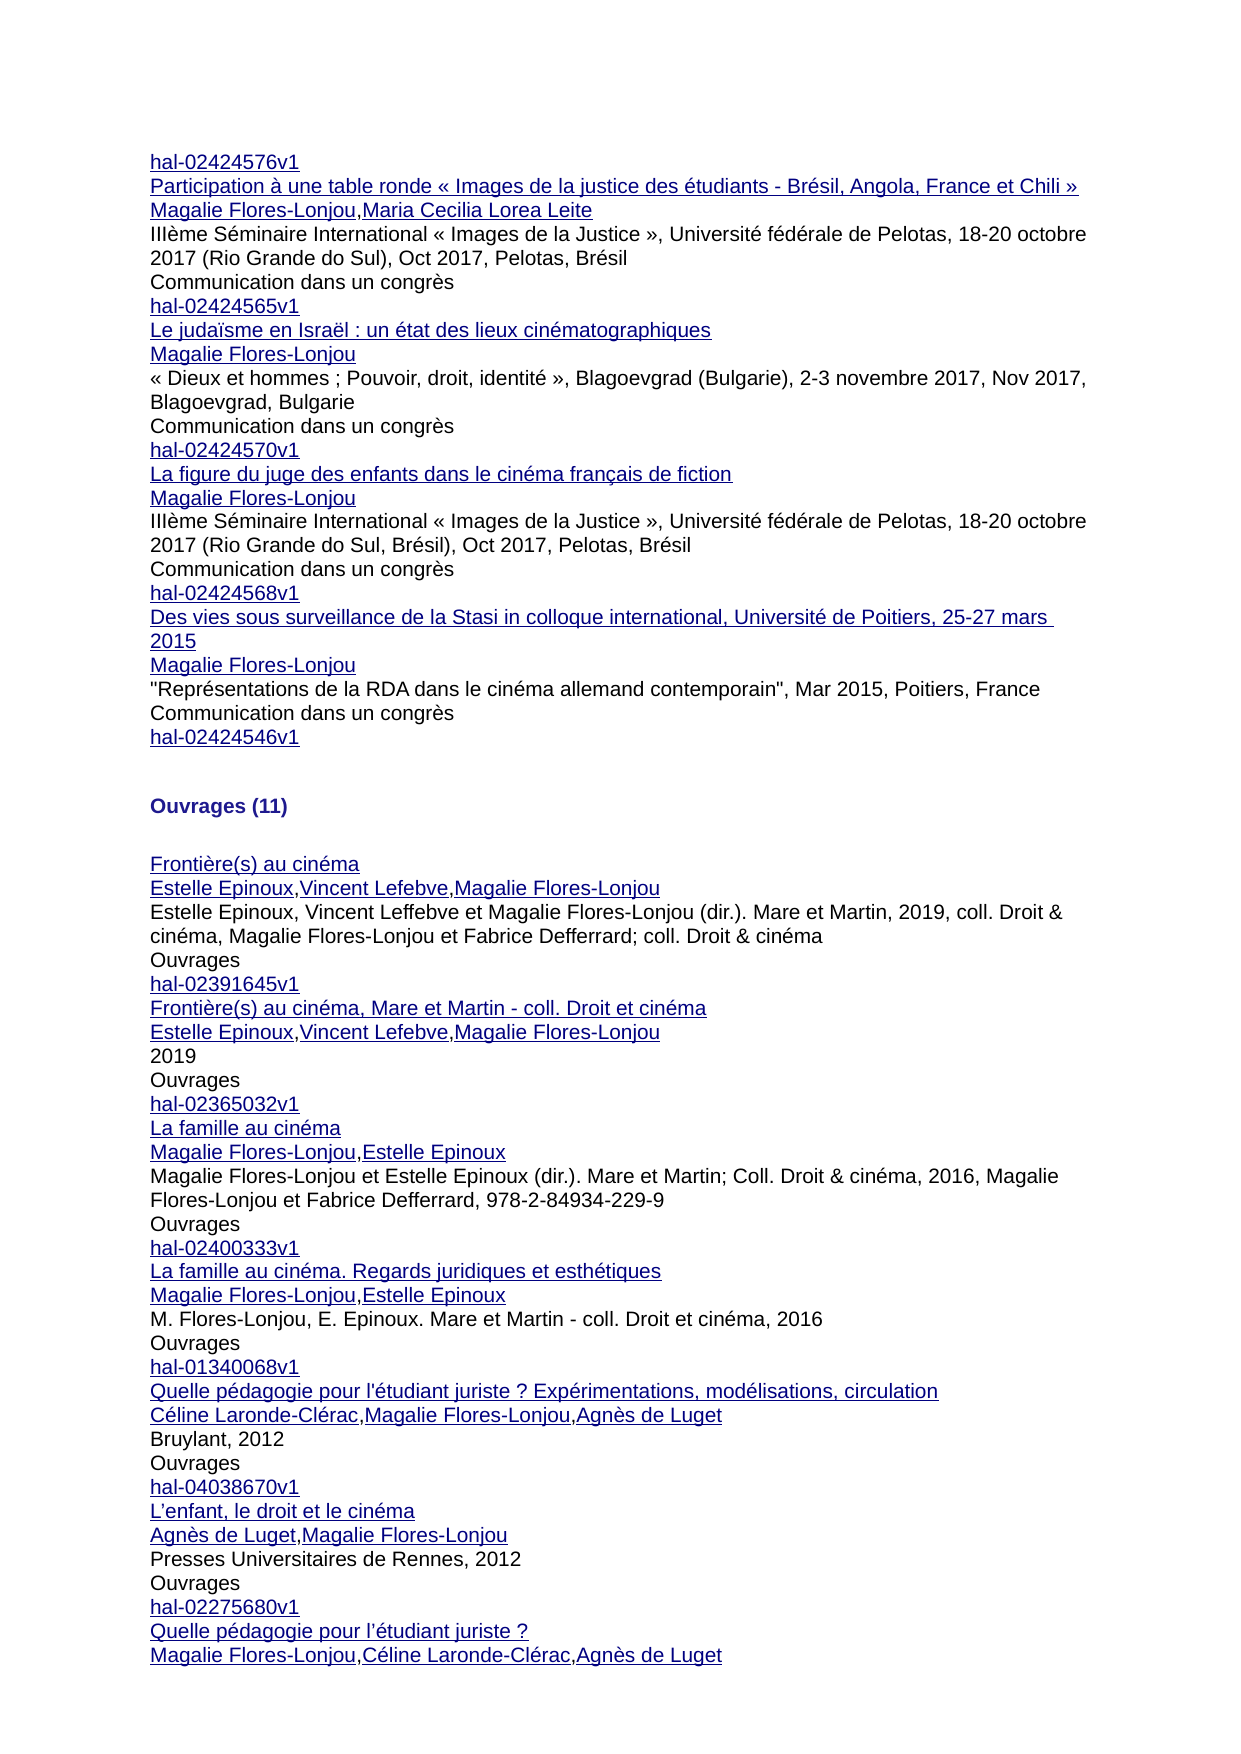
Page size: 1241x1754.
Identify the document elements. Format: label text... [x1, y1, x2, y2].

table_cell Le judaïsme en Israël : un état des lieux cinématographiques Magalie Flores-Lonjou « Dieux et hommes ; Pouvoir, droit, identité », Blagoevgrad (Bulgarie), 2-3 novembre 2017, Nov 2017, Blagoevgrad, Bulgarie Communication dans un congrès hal-02424570v1 [150, 318, 1090, 461]
table_cell Des vies sous surveillance de la Stasi in colloque international, Université de Poitiers, 25-27 mars 2015 Magalie Flores-Lonjou "Représentations de la RDA dans le cinéma allemand contemporain", Mar 2015, Poitiers, France Communication dans un congrès hal-02424546v1 [150, 605, 1090, 749]
table_cell La figure du juge des enfants dans le cinéma français de fiction Magalie Flores-Lonjou IIIème Séminaire International « Images de la Justice », Université fédérale de Pelotas, 18-20 octobre 2017 (Rio Grande do Sul, Brésil), Oct 2017, Pelotas, Brésil Communication dans un congrès hal-02424568v1 [150, 461, 1090, 605]
table_cell Frontière(s) au cinéma, Mare et Martin - coll. Droit et cinéma Estelle Epinoux,Vincent Lefebve,Magalie Flores-Lonjou 2019 Ouvrages hal-02365032v1 [150, 996, 1090, 1116]
table_cell Quelle pédagogie pour l’étudiant juriste ? Magalie Flores-Lonjou,Céline Laronde-Clérac,Agnès de Luget [150, 1619, 1090, 1667]
table_cell Quelle pédagogie pour l'étudiant juriste ? Expérimentations, modélisations, circulation Céline Laronde-Clérac,Magalie Flores-Lonjou,Agnès de Luget Bruylant, 2012 Ouvrages hal-04038670v1 [150, 1379, 1090, 1499]
subtitle Ouvrages (11) [150, 794, 1090, 818]
table_cell La famille au cinéma. Regards juridiques et esthétiques Magalie Flores-Lonjou,Estelle Epinoux M. Flores-Lonjou, E. Epinoux. Mare et Martin - coll. Droit et cinéma, 2016 Ouvrages hal-01340068v1 [150, 1259, 1090, 1379]
table_cell L’enfant, le droit et le cinéma Agnès de Luget,Magalie Flores-Lonjou Presses Universitaires de Rennes, 2012 Ouvrages hal-02275680v1 [150, 1499, 1090, 1619]
table_cell Participation à une table ronde « Images de la justice des étudiants - Brésil, Angola, France et Chili » Magalie Flores-Lonjou,Maria Cecilia Lorea Leite IIIème Séminaire International « Images de la Justice », Université fédérale de Pelotas, 18-20 octobre 2017 (Rio Grande do Sul), Oct 2017, Pelotas, Brésil Communication dans un congrès hal-02424565v1 [150, 174, 1090, 318]
table_cell hal-02424576v1 [150, 150, 1090, 174]
table_header Frontière(s) au cinéma Estelle Epinoux,Vincent Lefebve,Magalie Flores-Lonjou Estelle Epinoux, Vincent Leffebve et Magalie Flores-Lonjou (dir.). Mare et Martin, 2019, coll. Droit & cinéma, Magalie Flores-Lonjou et Fabrice Defferrard; coll. Droit & cinéma Ouvrages hal-02391645v1 [150, 852, 1090, 996]
table_cell La famille au cinéma Magalie Flores-Lonjou,Estelle Epinoux Magalie Flores-Lonjou et Estelle Epinoux (dir.). Mare et Martin; Coll. Droit & cinéma, 2016, Magalie Flores-Lonjou et Fabrice Defferrard, 978-2-84934-229-9 Ouvrages hal-02400333v1 [150, 1116, 1090, 1259]
